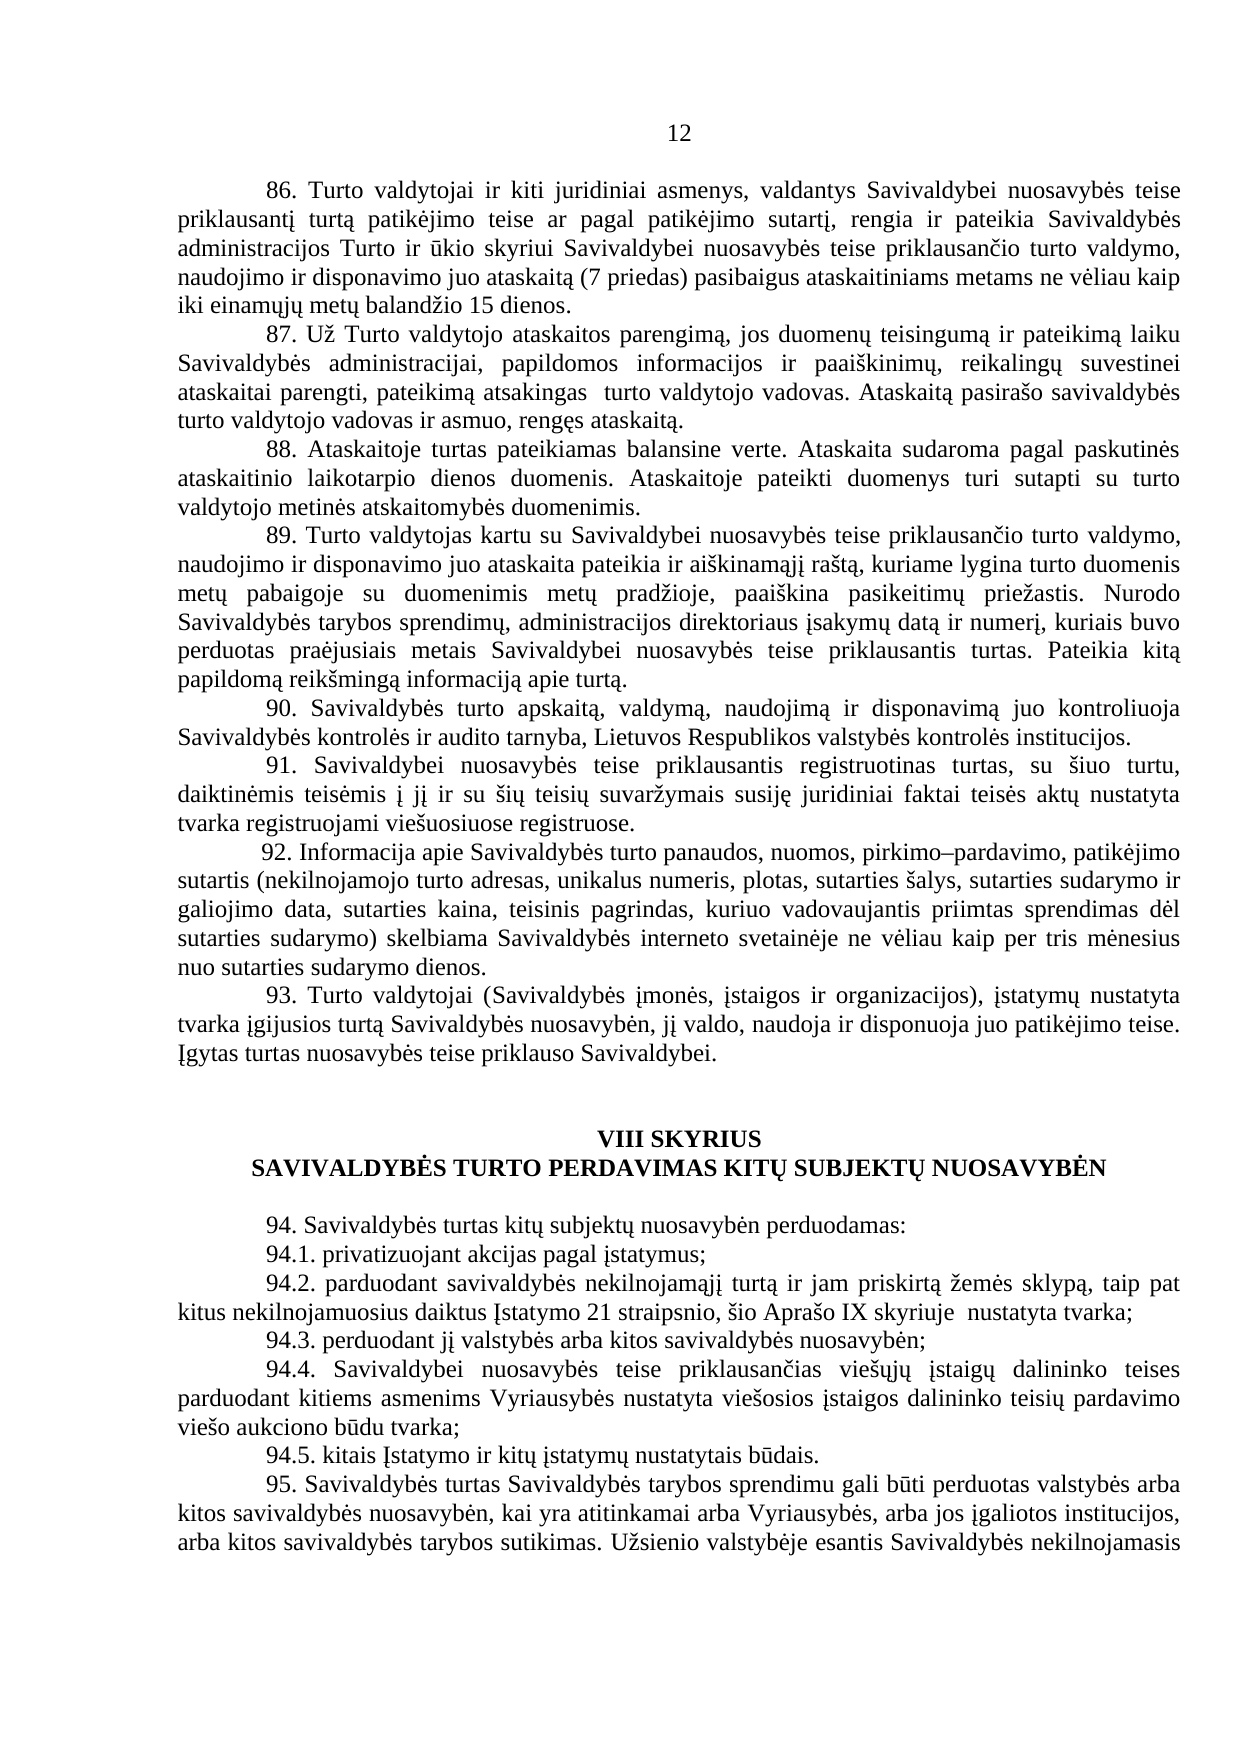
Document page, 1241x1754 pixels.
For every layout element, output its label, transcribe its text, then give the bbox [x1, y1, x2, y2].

text VIII SKYRIUS [177, 1124, 1181, 1153]
text 92. Informacija apie Savivaldybės turto panaudos, nuomos, pirkimo–pardavimo, patikėjimo sutartis (nekilnojamojo turto adresas, unikalus numeris, plotas, sutarties šalys, sutarties sudarymo ir galiojimo data, sutarties kaina, teisinis pagrindas, kuriuo vadovaujantis priimtas sprendimas dėl sutarties sudarymo) skelbiama Savivaldybės interneto svetainėje ne vėliau kaip per tris mėnesius nuo sutarties sudarymo dienos. [177, 837, 1181, 981]
text 89. Turto valdytojas kartu su Savivaldybei nuosavybės teise priklausančio turto valdymo, naudojimo ir disponavimo juo ataskaita pateikia ir aiškinamąjį raštą, kuriame lygina turto duomenis metų pabaigoje su duomenimis metų pradžioje, paaiškina pasikeitimų priežastis. Nurodo Savivaldybės tarybos sprendimų, administracijos direktoriaus įsakymų datą ir numerį, kuriais buvo perduotas praėjusiais metais Savivaldybei nuosavybės teise priklausantis turtas. Pateikia kitą papildomą reikšmingą informaciją apie turtą. [177, 521, 1181, 693]
text 94.1. privatizuojant akcijas pagal įstatymus; [177, 1239, 1181, 1268]
text SAVIVALDYBĖS TURTO PERDAVIMAS KITŲ SUBJEKTŲ NUOSAVYBĖN [177, 1153, 1181, 1182]
text 86. Turto valdytojai ir kiti juridiniai asmenys, valdantys Savivaldybei nuosavybės teise priklausantį turtą patikėjimo teise ar pagal patikėjimo sutartį, rengia ir pateikia Savivaldybės administracijos Turto ir ūkio skyriui Savivaldybei nuosavybės teise priklausančio turto valdymo, naudojimo ir disponavimo juo ataskaitą (7 priedas) pasibaigus ataskaitiniams metams ne vėliau kaip iki einamųjų metų balandžio 15 dienos. [177, 176, 1181, 319]
text 93. Turto valdytojai (Savivaldybės įmonės, įstaigos ir organizacijos), įstatymų nustatyta tvarka įgijusios turtą Savivaldybės nuosavybėn, jį valdo, naudoja ir disponuoja juo patikėjimo teise. Įgytas turtas nuosavybės teise priklauso Savivaldybei. [177, 981, 1181, 1067]
text 94.3. perduodant jį valstybės arba kitos savivaldybės nuosavybėn; [177, 1326, 1181, 1354]
text 90. Savivaldybės turto apskaitą, valdymą, naudojimą ir disponavimą juo kontroliuoja Savivaldybės kontrolės ir audito tarnyba, Lietuvos Respublikos valstybės kontrolės institucijos. [177, 693, 1181, 751]
text 94.2. parduodant savivaldybės nekilnojamąjį turtą ir jam priskirtą žemės sklypą, taip pat kitus nekilnojamuosius daiktus Įstatymo 21 straipsnio, šio Aprašo IX skyriuje nustatyta tvarka; [177, 1268, 1181, 1326]
text 87. Už Turto valdytojo ataskaitos parengimą, jos duomenų teisingumą ir pateikimą laiku Savivaldybės administracijai, papildomos informacijos ir paaiškinimų, reikalingų suvestinei ataskaitai parengti, pateikimą atsakingas turto valdytojo vadovas. Ataskaitą pasirašo savivaldybės turto valdytojo vadovas ir asmuo, rengęs ataskaitą. [177, 319, 1181, 434]
text 88. Ataskaitoje turtas pateikiamas balansine verte. Ataskaita sudaroma pagal paskutinės ataskaitinio laikotarpio dienos duomenis. Ataskaitoje pateikti duomenys turi sutapti su turto valdytojo metinės atskaitomybės duomenimis. [177, 434, 1181, 521]
text 91. Savivaldybei nuosavybės teise priklausantis registruotinas turtas, su šiuo turtu, daiktinėmis teisėmis į jį ir su šių teisių suvaržymais susiję juridiniai faktai teisės aktų nustatyta tvarka registruojami viešuosiuose registruose. [177, 751, 1181, 837]
text 95. Savivaldybės turtas Savivaldybės tarybos sprendimu gali būti perduotas valstybės arba kitos savivaldybės nuosavybėn, kai yra atitinkamai arba Vyriausybės, arba jos įgaliotos institucijos, arba kitos savivaldybės tarybos sutikimas. Užsienio valstybėje esantis Savivaldybės nekilnojamasis [177, 1469, 1181, 1556]
text 94.5. kitais Įstatymo ir kitų įstatymų nustatytais būdais. [177, 1441, 1181, 1469]
text 94. Savivaldybės turtas kitų subjektų nuosavybėn perduodamas: [177, 1211, 1181, 1239]
text 94.4. Savivaldybei nuosavybės teise priklausančias viešųjų įstaigų dalininko teises parduodant kitiems asmenims Vyriausybės nustatyta viešosios įstaigos dalininko teisių pardavimo viešo aukciono būdu tvarka; [177, 1354, 1181, 1441]
